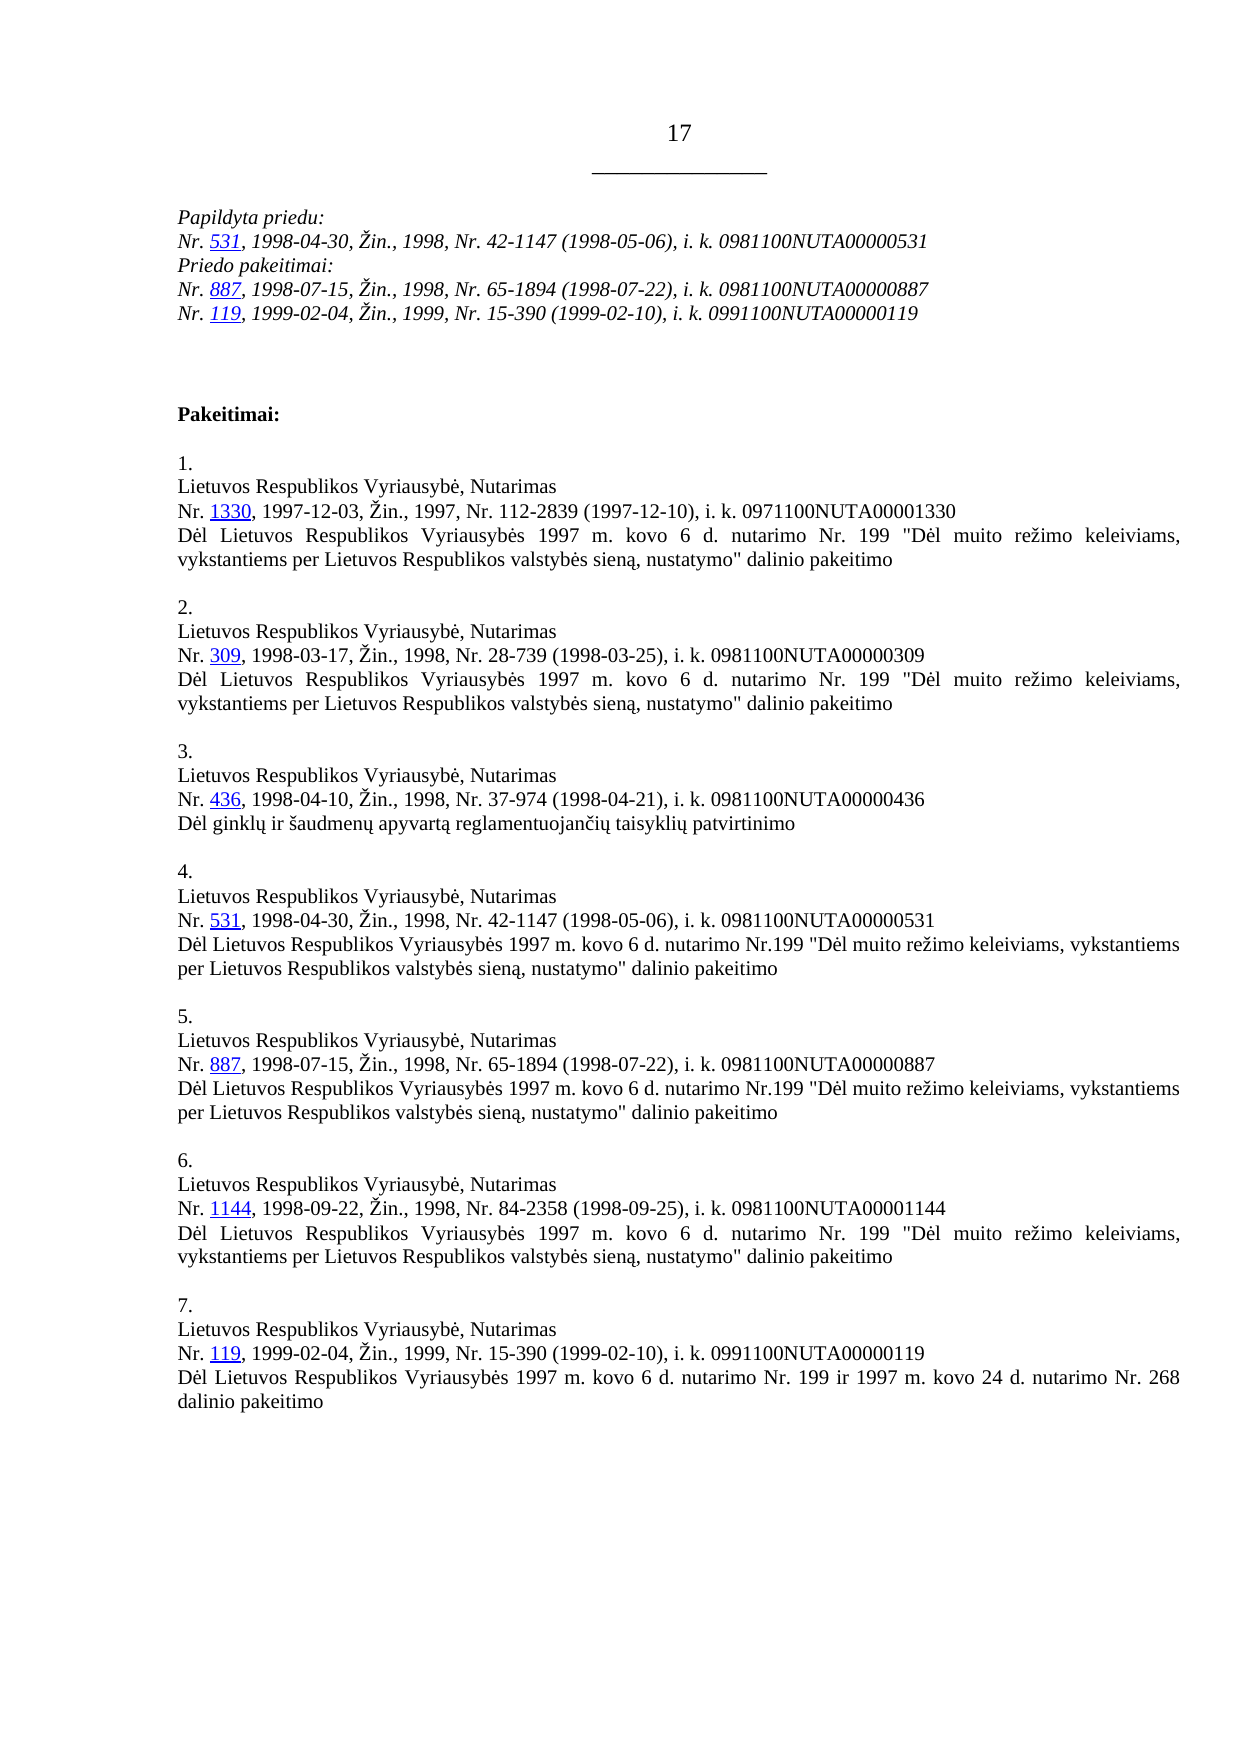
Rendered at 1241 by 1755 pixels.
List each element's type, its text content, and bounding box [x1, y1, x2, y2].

text 2. [177, 595, 1181, 619]
text 3. [177, 739, 1181, 763]
text Pakeitimai: [177, 402, 1181, 426]
text Papildyta priedu: [177, 205, 1181, 229]
text Lietuvos Respublikos Vyriausybė, Nutarimas [177, 474, 1181, 498]
text 4. [177, 859, 1181, 883]
text Dėl ginklų ir šaudmenų apyvartą reglamentuojančių taisyklių patvirtinimo [177, 811, 1181, 835]
text Nr. 119, 1999-02-04, Žin., 1999, Nr. 15-390 (1999-02-10), i. k. 0991100NUTA00000119 [177, 301, 1181, 325]
text Dėl Lietuvos Respublikos Vyriausybės 1997 m. kovo 6 d. nutarimo Nr. 199 ir 1997 m. kovo 24 d. nutarimo Nr. 268 dalinio pakeitimo [177, 1365, 1181, 1413]
text Nr. 887, 1998-07-15, Žin., 1998, Nr. 65-1894 (1998-07-22), i. k. 0981100NUTA00000887 [177, 1052, 1181, 1076]
text Lietuvos Respublikos Vyriausybė, Nutarimas [177, 1317, 1181, 1341]
text Dėl Lietuvos Respublikos Vyriausybės 1997 m. kovo 6 d. nutarimo Nr. 199 "Dėl muito režimo keleiviams, vykstantiems per Lietuvos Respublikos valstybės sieną, nustatymo" dalinio pakeitimo [177, 667, 1181, 715]
text Nr. 119, 1999-02-04, Žin., 1999, Nr. 15-390 (1999-02-10), i. k. 0991100NUTA00000119 [177, 1341, 1181, 1365]
text Dėl Lietuvos Respublikos Vyriausybės 1997 m. kovo 6 d. nutarimo Nr.199 "Dėl muito režimo keleiviams, vykstantiems per Lietuvos Respublikos valstybės sieną, nustatymo" dalinio pakeitimo [177, 1076, 1181, 1124]
text Nr. 531, 1998-04-30, Žin., 1998, Nr. 42-1147 (1998-05-06), i. k. 0981100NUTA00000531 [177, 229, 1181, 253]
text 6. [177, 1148, 1181, 1172]
text Nr. 436, 1998-04-10, Žin., 1998, Nr. 37-974 (1998-04-21), i. k. 0981100NUTA00000436 [177, 787, 1181, 811]
text Nr. 309, 1998-03-17, Žin., 1998, Nr. 28-739 (1998-03-25), i. k. 0981100NUTA00000309 [177, 643, 1181, 667]
text Nr. 531, 1998-04-30, Žin., 1998, Nr. 42-1147 (1998-05-06), i. k. 0981100NUTA00000531 [177, 908, 1181, 932]
text ______________ [177, 148, 1181, 176]
text Dėl Lietuvos Respublikos Vyriausybės 1997 m. kovo 6 d. nutarimo Nr. 199 "Dėl muito režimo keleiviams, vykstantiems per Lietuvos Respublikos valstybės sieną, nustatymo" dalinio pakeitimo [177, 1220, 1181, 1268]
text Lietuvos Respublikos Vyriausybė, Nutarimas [177, 619, 1181, 643]
text Priedo pakeitimai: [177, 253, 1181, 277]
text Lietuvos Respublikos Vyriausybė, Nutarimas [177, 1028, 1181, 1052]
text Nr. 1144, 1998-09-22, Žin., 1998, Nr. 84-2358 (1998-09-25), i. k. 0981100NUTA00001144 [177, 1196, 1181, 1220]
text Lietuvos Respublikos Vyriausybė, Nutarimas [177, 883, 1181, 908]
text Nr. 887, 1998-07-15, Žin., 1998, Nr. 65-1894 (1998-07-22), i. k. 0981100NUTA00000887 [177, 277, 1181, 301]
text Dėl Lietuvos Respublikos Vyriausybės 1997 m. kovo 6 d. nutarimo Nr.199 "Dėl muito režimo keleiviams, vykstantiems per Lietuvos Respublikos valstybės sieną, nustatymo" dalinio pakeitimo [177, 932, 1181, 980]
text 5. [177, 1004, 1181, 1028]
text Lietuvos Respublikos Vyriausybė, Nutarimas [177, 763, 1181, 787]
text Nr. 1330, 1997-12-03, Žin., 1997, Nr. 112-2839 (1997-12-10), i. k. 0971100NUTA00001330 [177, 498, 1181, 523]
text Dėl Lietuvos Respublikos Vyriausybės 1997 m. kovo 6 d. nutarimo Nr. 199 "Dėl muito režimo keleiviams, vykstantiems per Lietuvos Respublikos valstybės sieną, nustatymo" dalinio pakeitimo [177, 523, 1181, 571]
text 7. [177, 1293, 1181, 1317]
text 1. [177, 450, 1181, 474]
text Lietuvos Respublikos Vyriausybė, Nutarimas [177, 1172, 1181, 1196]
